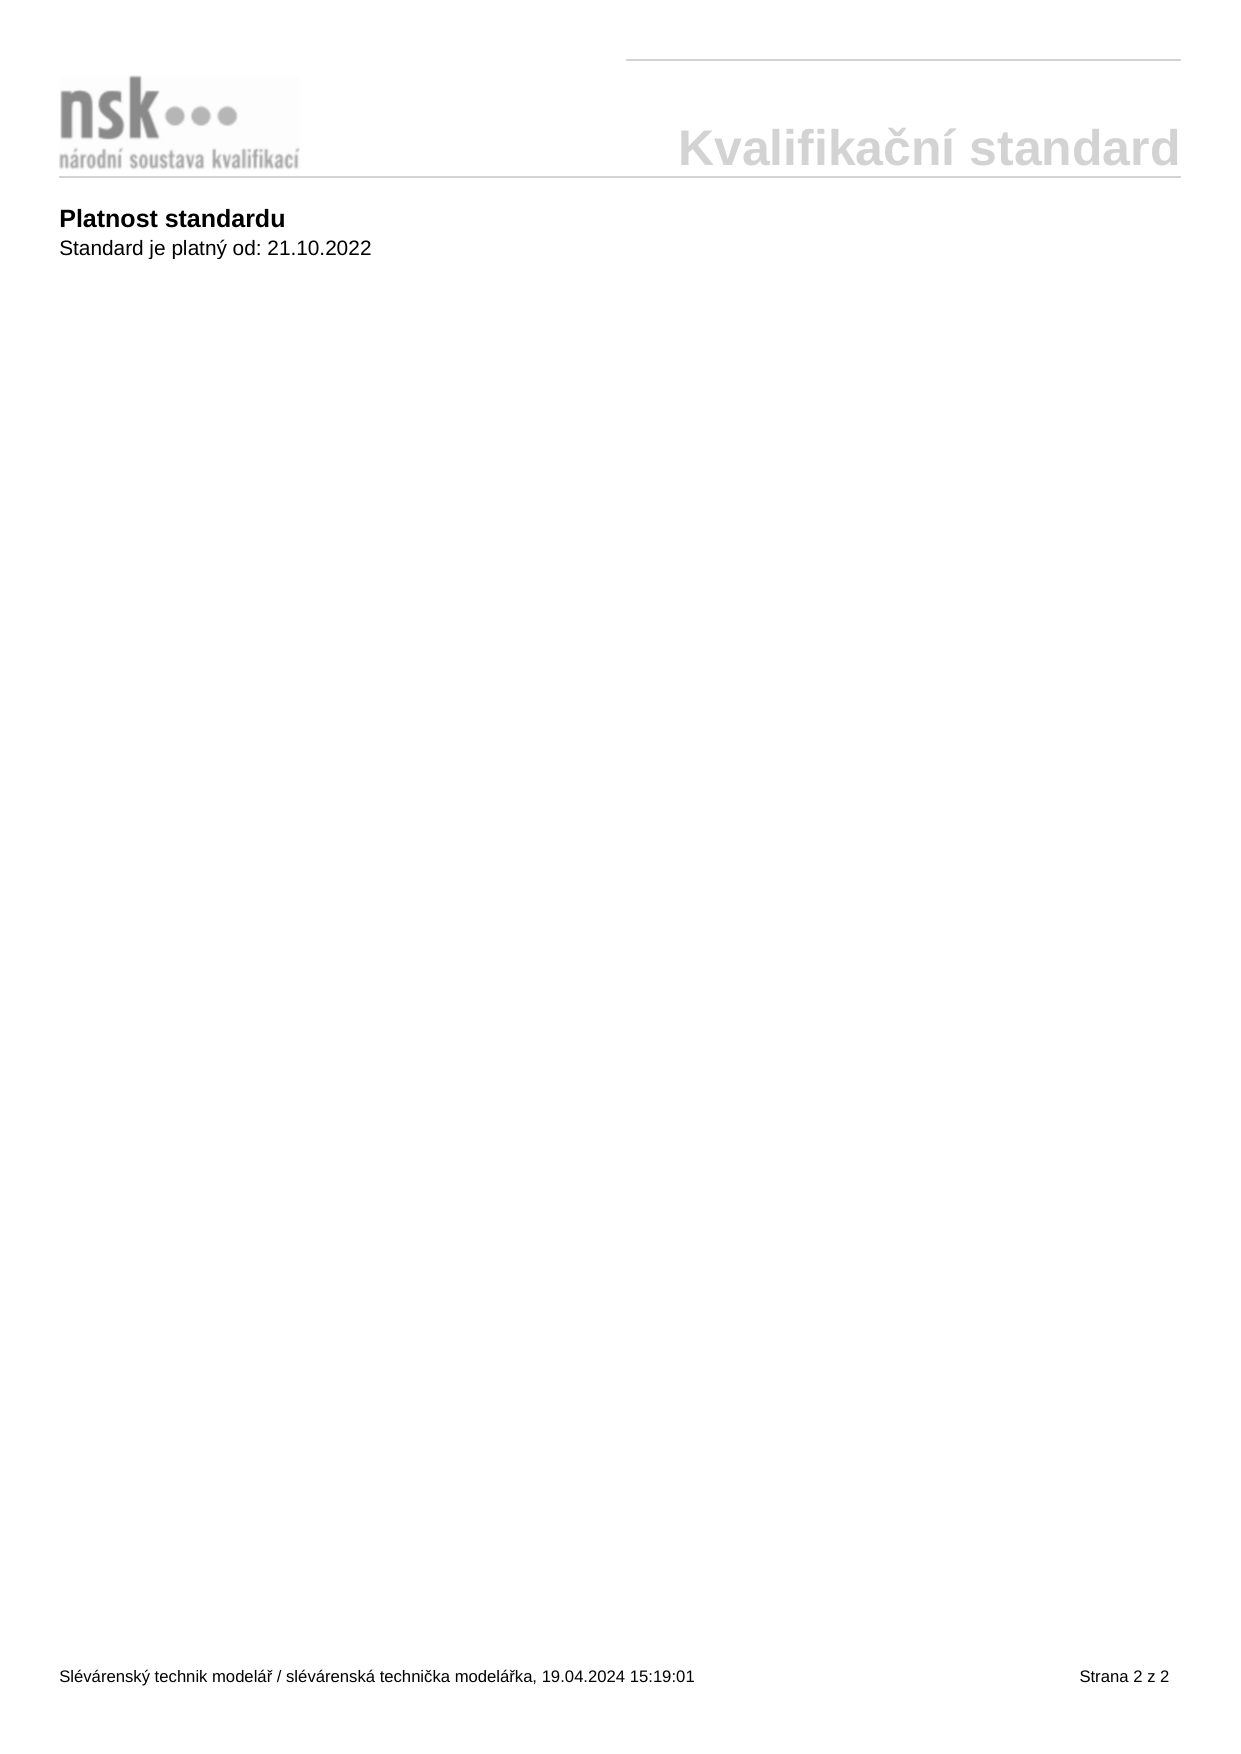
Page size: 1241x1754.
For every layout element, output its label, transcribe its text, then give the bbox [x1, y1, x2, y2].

table_cell Strana 2 z 2 [862, 1658, 1169, 1694]
table_cell [862, 1409, 1093, 1658]
table_cell [620, 859, 626, 1159]
table_cell [1169, 194, 1181, 200]
table_cell [862, 559, 1093, 859]
table_cell [484, 259, 620, 559]
table_cell [59, 1159, 483, 1409]
table_cell [626, 194, 862, 200]
table_cell [626, 259, 862, 559]
table_cell [621, 59, 626, 170]
table_cell [59, 194, 483, 200]
table_cell [484, 559, 620, 859]
table_cell [862, 859, 1093, 1159]
table_cell [59, 171, 483, 176]
table_cell [59, 1409, 483, 1658]
table_cell [484, 1159, 620, 1409]
table_cell Kvalifikační standard [626, 61, 1181, 176]
table_cell [620, 259, 626, 559]
table_cell [59, 178, 1181, 194]
table_cell [620, 559, 626, 859]
picture [58, 59, 621, 171]
table_cell Platnost standardu [59, 200, 1181, 236]
table_cell [1169, 1159, 1181, 1409]
table_cell [484, 171, 620, 176]
table_cell [1093, 1159, 1169, 1409]
table_cell [1093, 859, 1169, 1159]
table_cell [59, 859, 483, 1159]
table_cell [620, 1409, 626, 1658]
table_cell [1093, 1409, 1169, 1658]
table_cell [484, 859, 620, 1159]
table_cell [1093, 259, 1169, 559]
table_cell [484, 194, 620, 200]
table_cell [1093, 194, 1169, 200]
table_cell [626, 859, 862, 1159]
table_cell Standard je platný od: 21.10.2022 [59, 236, 1181, 259]
table_cell [1093, 559, 1169, 859]
table_cell [620, 1159, 626, 1409]
table_cell [59, 259, 483, 559]
table_cell [862, 1159, 1093, 1409]
table_cell [1169, 1658, 1181, 1694]
table_cell [1169, 1409, 1181, 1658]
table_cell [1169, 259, 1181, 559]
table_cell [862, 259, 1093, 559]
table_cell [862, 194, 1093, 200]
table_cell [626, 559, 862, 859]
table_cell Slévárenský technik modelář / slévárenská technička modelářka, 19.04.2024 15:19:01 [59, 1658, 862, 1694]
table_cell [626, 1159, 862, 1409]
table_cell [1169, 559, 1181, 859]
table_cell [626, 1409, 862, 1658]
table_cell [484, 1409, 620, 1658]
table_cell [59, 559, 483, 859]
table_cell [1169, 859, 1181, 1159]
